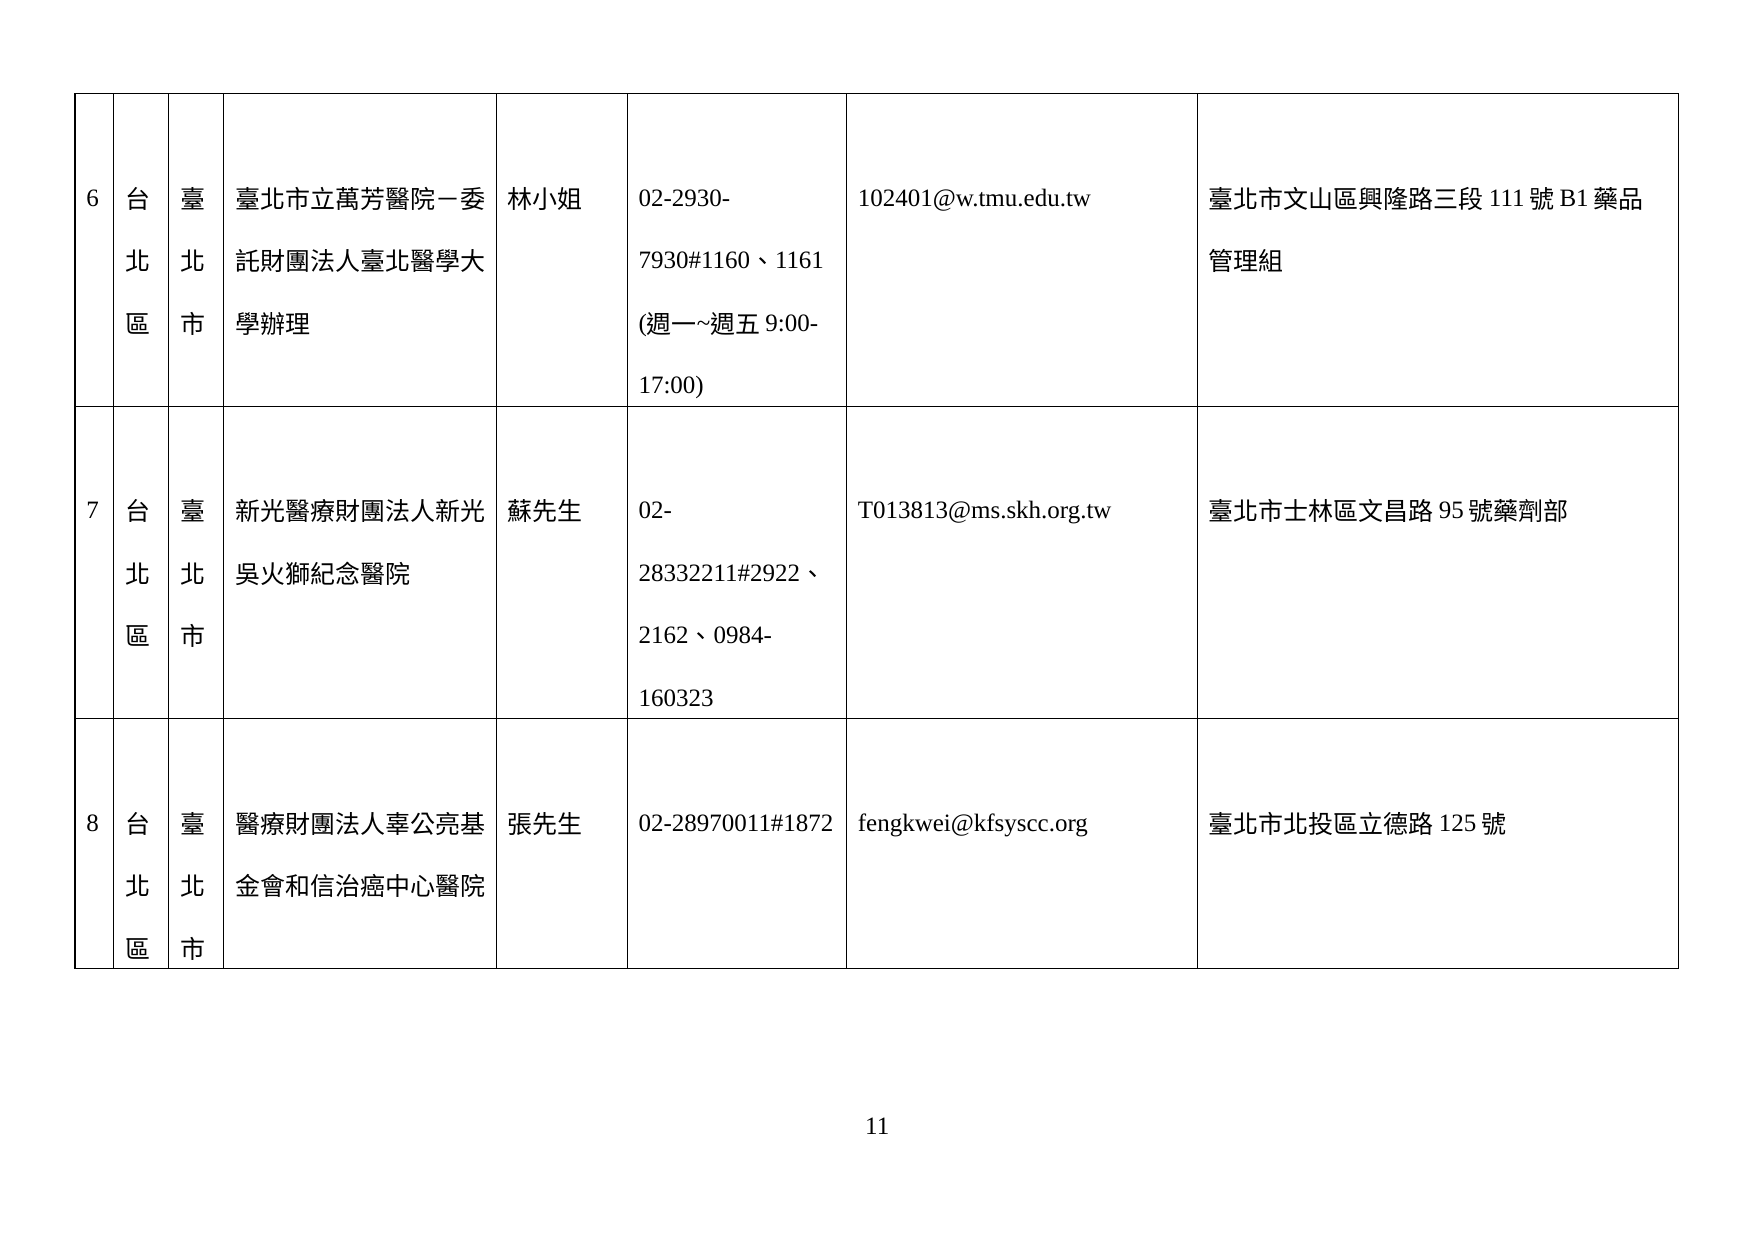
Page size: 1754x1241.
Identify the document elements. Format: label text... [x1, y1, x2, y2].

table_cell 台北區 [114, 407, 168, 718]
table_cell 臺北市 [169, 719, 223, 968]
table_cell 7 [76, 407, 113, 718]
table_cell fengkwei@kfsyscc.org [847, 719, 1197, 968]
table_cell T013813@ms.skh.org.tw [847, 407, 1197, 718]
table_cell 蘇先生 [497, 407, 627, 718]
table_cell 台北區 [114, 719, 168, 968]
table_cell 8 [76, 719, 113, 968]
table_cell 臺北市立萬芳醫院－委託財團法人臺北醫學大學辦理 [224, 94, 496, 406]
table_cell 台北區 [114, 94, 168, 406]
table_cell 醫療財團法人辜公亮基金會和信治癌中心醫院 [224, 719, 496, 968]
table_cell 臺北市士林區文昌路95號藥劑部 [1198, 407, 1678, 718]
table_cell 臺北市 [169, 94, 223, 406]
table_cell 6 [76, 94, 113, 406]
table_cell 新光醫療財團法人新光吳火獅紀念醫院 [224, 407, 496, 718]
table_cell 林小姐 [497, 94, 627, 406]
table_cell 臺北市北投區立德路125號 [1198, 719, 1678, 968]
table_cell 臺北市文山區興隆路三段111號B1藥品管理組 [1198, 94, 1678, 406]
table_cell 02-28970011#1872 [628, 719, 846, 968]
table_cell 臺北市 [169, 407, 223, 718]
table_cell 02-28332211#2922、2162、0984-160323 [628, 407, 846, 718]
table_cell 102401@w.tmu.edu.tw [847, 94, 1197, 406]
table_cell 張先生 [497, 719, 627, 968]
table_cell 02-2930-7930#1160、1161(週一~週五9:00-17:00) [628, 94, 846, 406]
